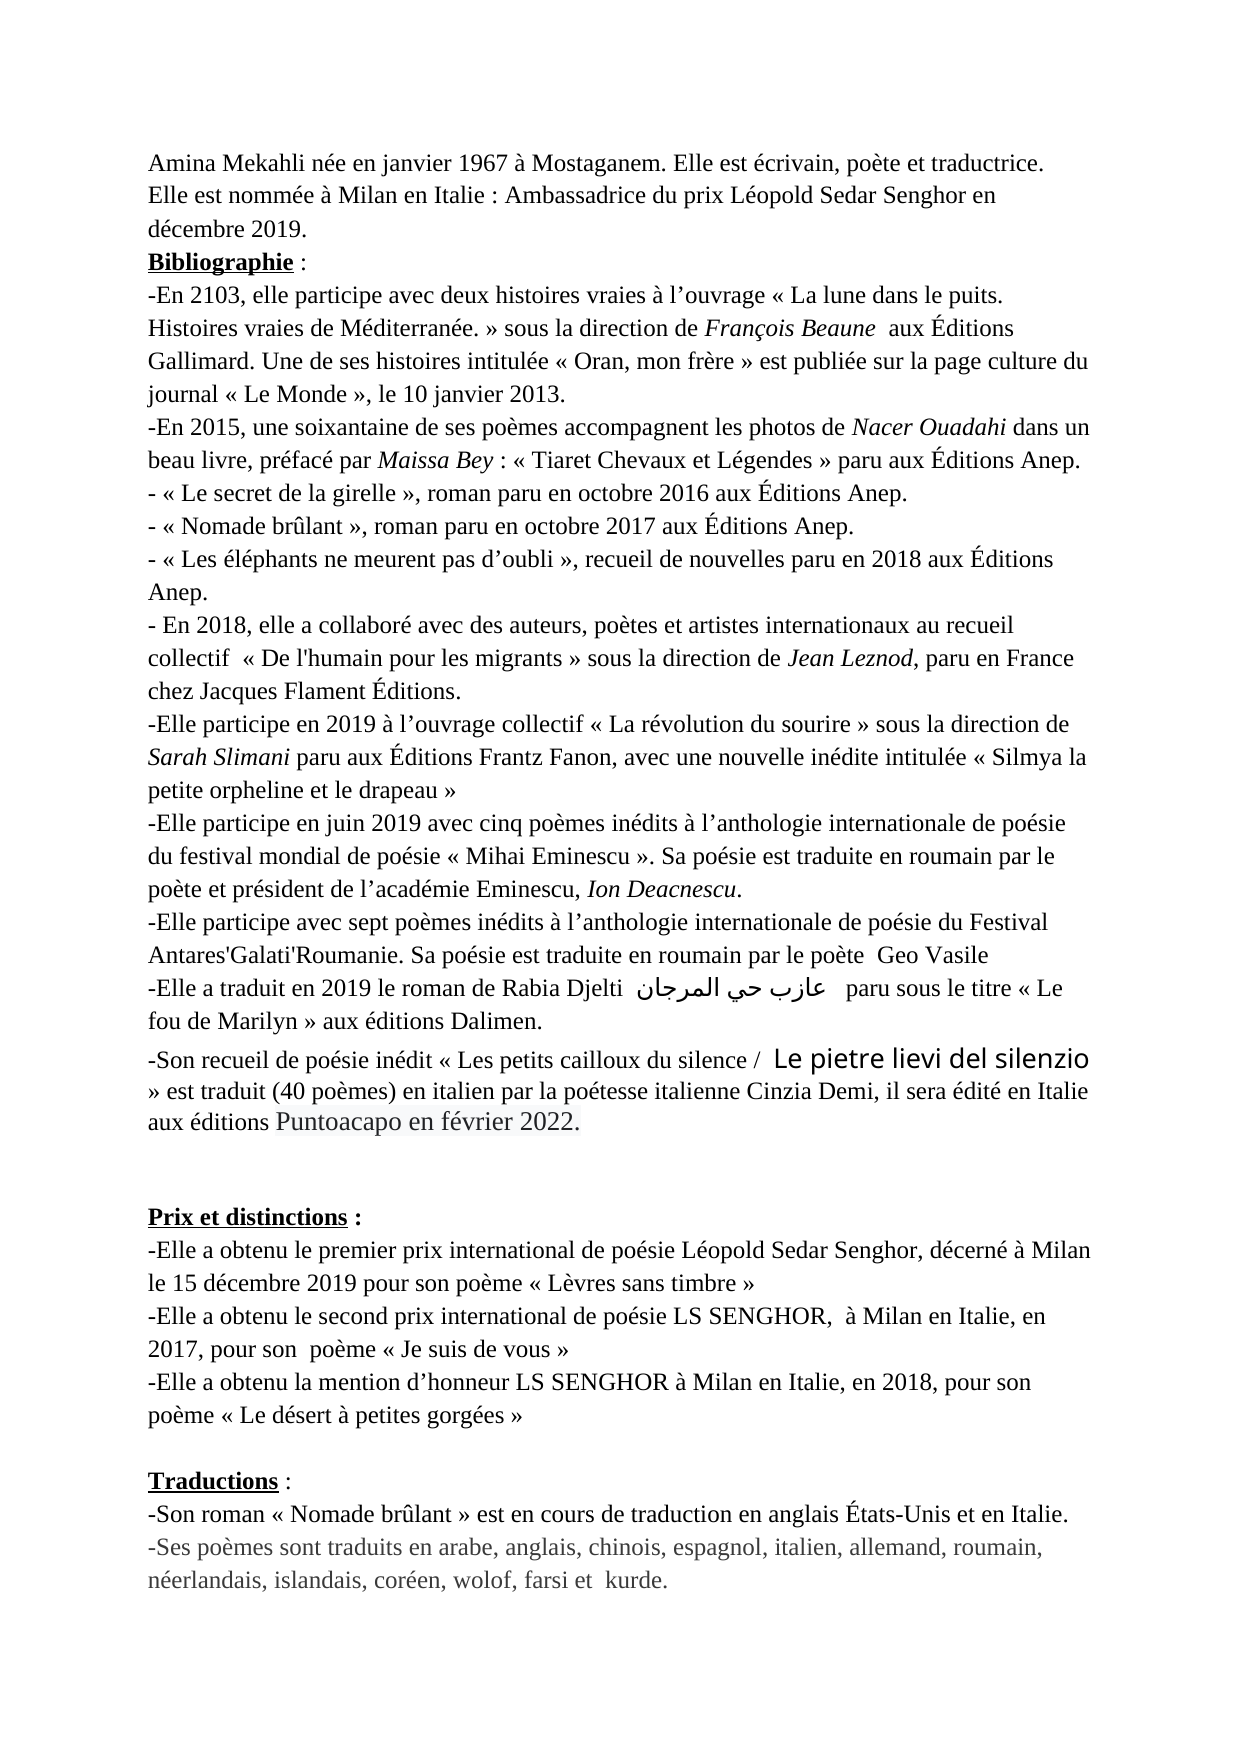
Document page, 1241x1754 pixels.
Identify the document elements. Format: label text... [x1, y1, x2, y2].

text - « Les éléphants ne meurent pas d’oubli », recueil de nouvelles paru en 2018 aux Éditions Anep. [148, 544, 1093, 606]
text -Elle a traduit en 2019 le roman de Rabia Djelti عازب حي المرجان paru sous le titre « Le fou de Marilyn » aux éditions Dalimen. [148, 973, 1093, 1035]
text - « Nomade brûlant », roman paru en octobre 2017 aux Éditions Anep. [148, 511, 1093, 539]
subtitle - En 2018, elle a collaboré avec des auteurs, poètes et artistes internationaux au recueil collectif « De l'humain pour les migrants » sous la direction de Jean Leznod, paru en France chez Jacques Flament Éditions. [148, 610, 1093, 705]
text Traductions : [148, 1466, 1093, 1495]
text - « Le secret de la girelle », roman paru en octobre 2016 aux Éditions Anep. [148, 478, 1093, 507]
text Prix et distinctions : [148, 1202, 1093, 1231]
text -En 2103, elle participe avec deux histoires vraies à l’ouvrage « La lune dans le puits. Histoires vraies de Méditerranée. » sous la direction de François Beaune aux Éditions Gallimard. Une de ses histoires intitulée « Oran, mon frère » est publiée sur la page culture du journal « Le Monde », le 10 janvier 2013. [148, 280, 1093, 407]
text -Son recueil de poésie inédit « Les petits cailloux du silence / Le pietre lievi del silenzio [148, 1039, 1093, 1076]
text -Son roman « Nomade brûlant » est en cours de traduction en anglais États-Unis et en Italie. [148, 1499, 1093, 1528]
text -Elle a obtenu le premier prix international de poésie Léopold Sedar Senghor, décerné à Milan le 15 décembre 2019 pour son poème « Lèvres sans timbre » [148, 1235, 1093, 1297]
text » est traduit (40 poèmes) en italien par la poétesse italienne Cinzia Demi, il sera édité en Italie aux éditions Puntoacapo en février 2022. [148, 1076, 1093, 1136]
text Bibliographie : [148, 247, 1093, 275]
subtitle -Elle participe avec sept poèmes inédits à l’anthologie internationale de poésie du Festival Antares'Galati'Roumanie. Sa poésie est traduite en roumain par le poète Geo Vasile [148, 907, 1093, 969]
text Amina Mekahli née en janvier 1967 à Mostaganem. Elle est écrivain, poète et traductrice. [148, 148, 1093, 176]
text -Elle a obtenu le second prix international de poésie LS SENGHOR, à Milan en Italie, en 2017, pour son poème « Je suis de vous » [148, 1301, 1093, 1363]
text -En 2015, une soixantaine de ses poèmes accompagnent les photos de Nacer Ouadahi dans un beau livre, préfacé par Maissa Bey : « Tiaret Chevaux et Légendes » paru aux Éditions Anep. [148, 412, 1093, 473]
subtitle -Elle participe en 2019 à l’ouvrage collectif « La révolution du sourire » sous la direction de Sarah Slimani paru aux Éditions Frantz Fanon, avec une nouvelle inédite intitulée « Silmya la petite orpheline et le drapeau » [148, 709, 1093, 804]
text -Elle a obtenu la mention d’honneur LS SENGHOR à Milan en Italie, en 2018, pour son poème « Le désert à petites gorgées » [148, 1367, 1093, 1429]
text -Ses poèmes sont traduits en arabe, anglais, chinois, espagnol, italien, allemand, roumain, néerlandais, islandais, coréen, wolof, farsi et kurde. [148, 1532, 1093, 1594]
text Elle est nommée à Milan en Italie : Ambassadrice du prix Léopold Sedar Senghor en décembre 2019. [148, 181, 1093, 242]
subtitle -Elle participe en juin 2019 avec cinq poèmes inédits à l’anthologie internationale de poésie du festival mondial de poésie « Mihai Eminescu ». Sa poésie est traduite en roumain par le poète et président de l’académie Eminescu, Ion Deacnescu. [148, 808, 1093, 903]
